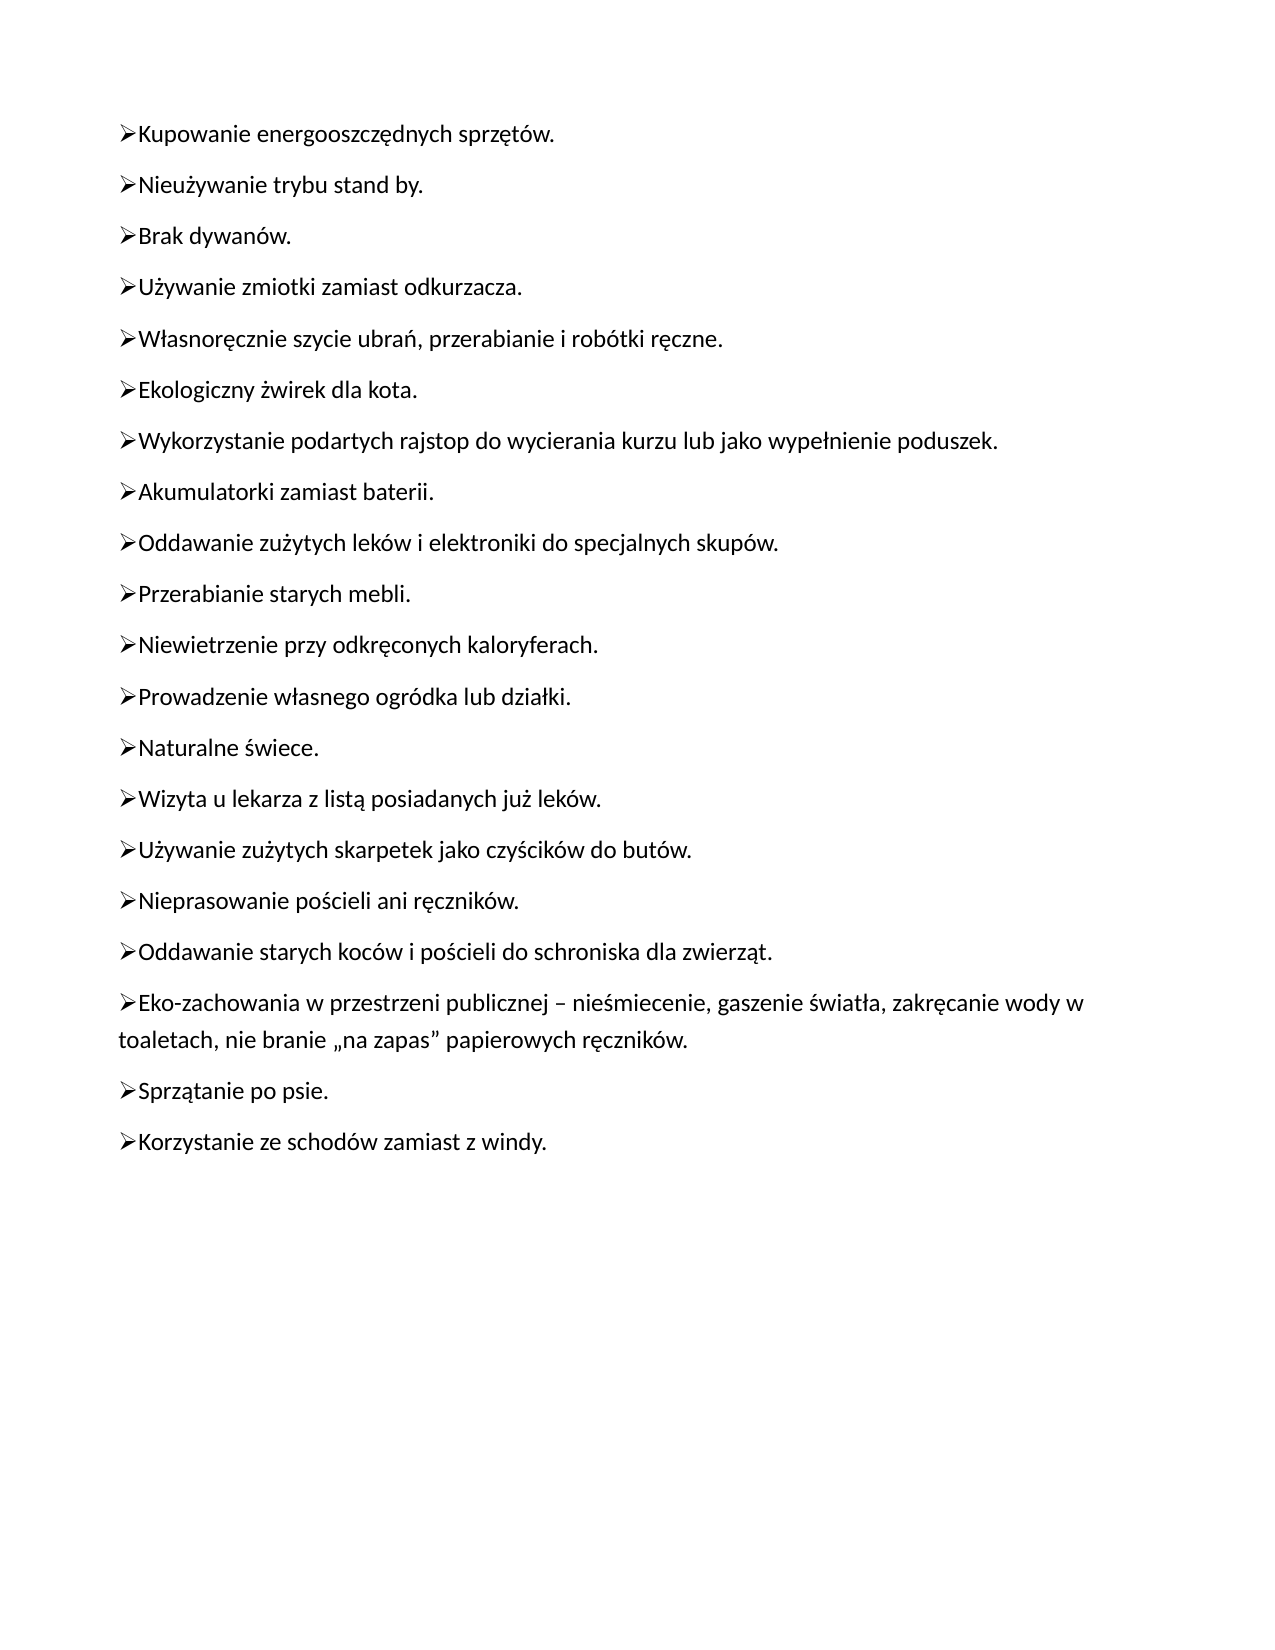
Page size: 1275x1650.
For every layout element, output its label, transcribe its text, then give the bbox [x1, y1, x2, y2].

list Używanie zużytych skarpetek jako czyścików do butów. [118, 834, 1157, 865]
list Wizyta u lekarza z listą posiadanych już leków. [118, 783, 1157, 813]
list Oddawanie zużytych leków i elektroniki do specjalnych skupów. [118, 527, 1157, 558]
list Korzystanie ze schodów zamiast z windy. [118, 1126, 1157, 1157]
list Eko-zachowania w przestrzeni publicznej – nieśmiecenie, gaszenie światła, zakręcanie wody w toaletach, nie branie „na zapas” papierowych ręczników. [118, 988, 1157, 1055]
list Własnoręcznie szycie ubrań, przerabianie i robótki ręczne. [118, 323, 1157, 353]
list Niewietrzenie przy odkręconych kaloryferach. [118, 629, 1157, 660]
list Przerabianie starych mebli. [118, 578, 1157, 609]
list Brak dywanów. [118, 220, 1157, 251]
list Akumulatorki zamiast baterii. [118, 476, 1157, 507]
list Kupowanie energooszczędnych sprzętów. [118, 118, 1157, 149]
list Ekologiczny żwirek dla kota. [118, 374, 1157, 404]
list Oddawanie starych koców i pościeli do schroniska dla zwierząt. [118, 936, 1157, 967]
list Sprzątanie po psie. [118, 1075, 1157, 1106]
list Nieużywanie trybu stand by. [118, 169, 1157, 200]
list Używanie zmiotki zamiast odkurzacza. [118, 272, 1157, 302]
list Wykorzystanie podartych rajstop do wycierania kurzu lub jako wypełnienie poduszek. [118, 425, 1157, 456]
list Prowadzenie własnego ogródka lub działki. [118, 681, 1157, 711]
list Naturalne świece. [118, 732, 1157, 762]
list Nieprasowanie pościeli ani ręczników. [118, 885, 1157, 916]
